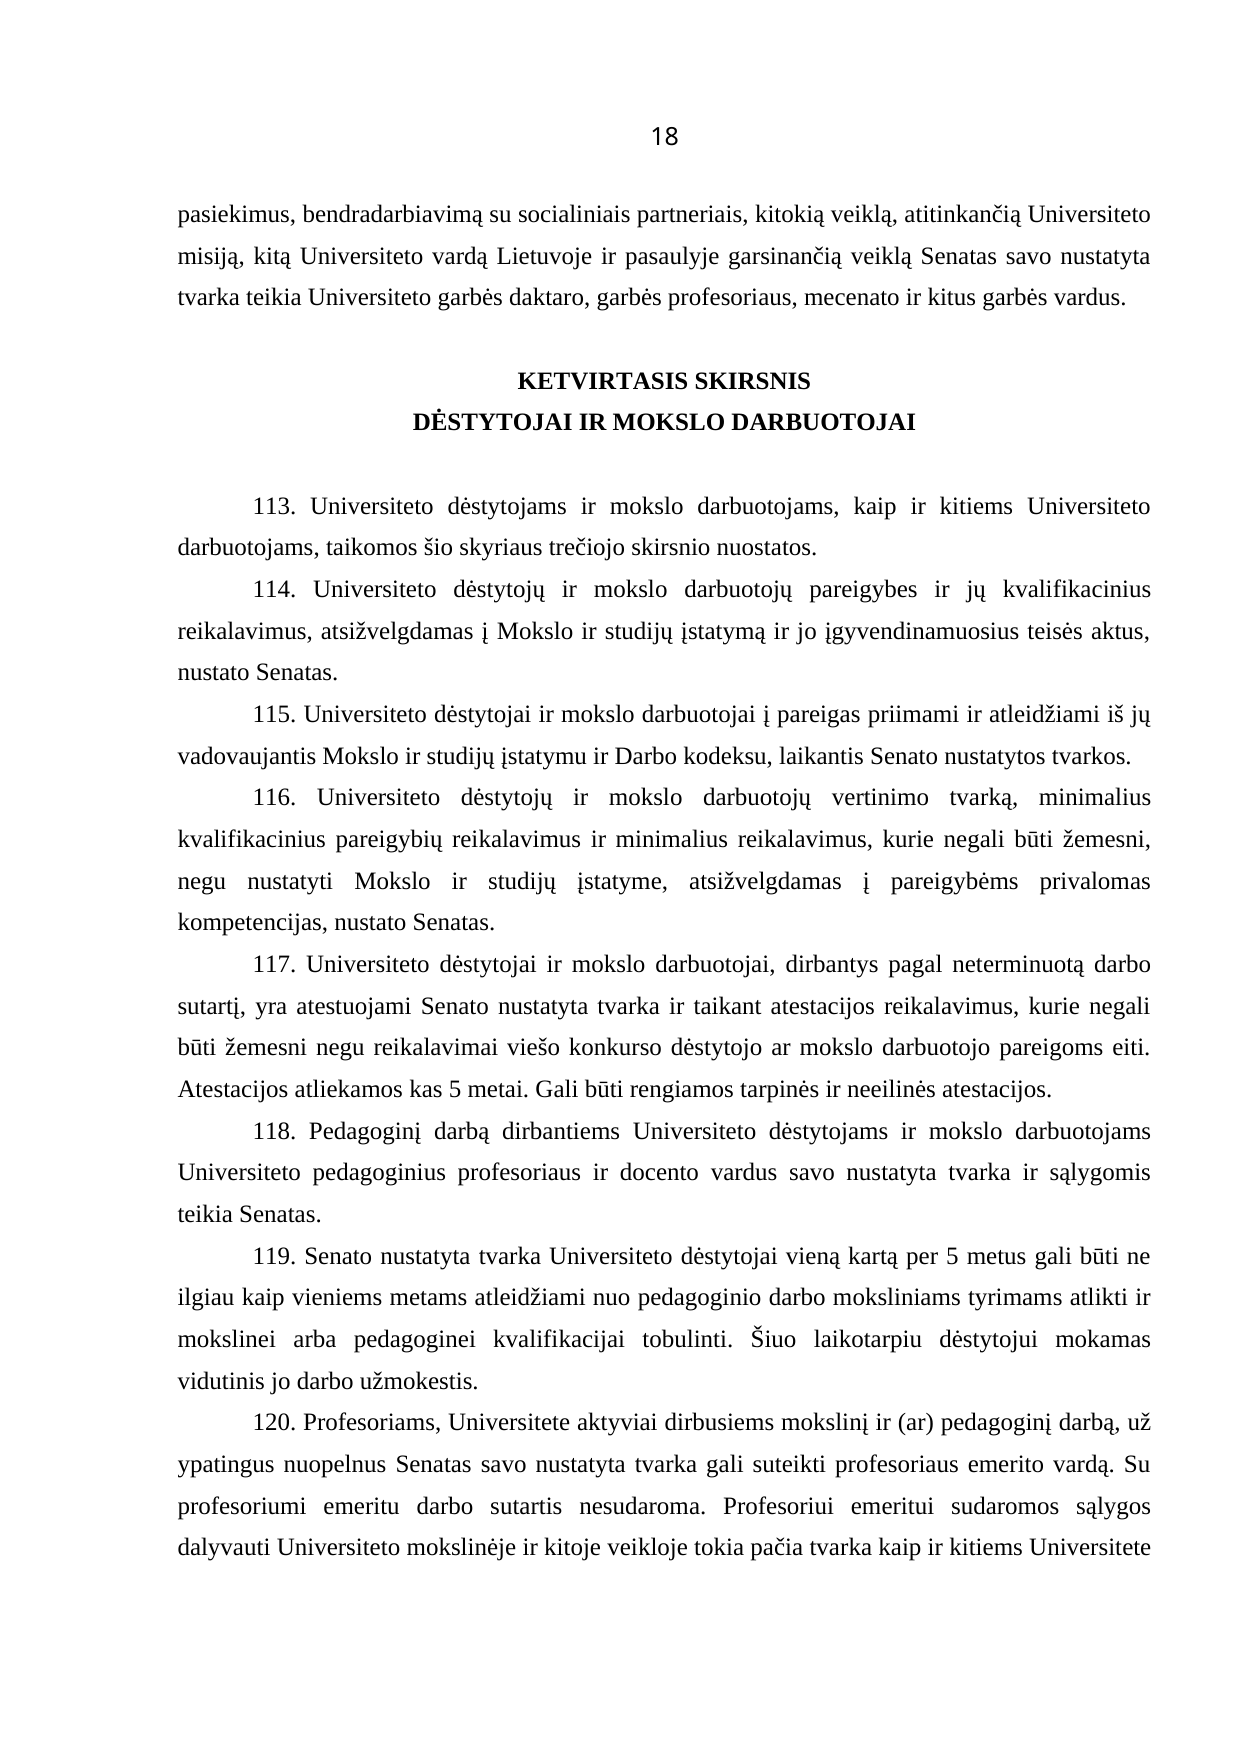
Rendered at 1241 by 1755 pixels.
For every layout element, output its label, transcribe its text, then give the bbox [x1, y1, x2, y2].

text pasiekimus, bendradarbiavimą su socialiniais partneriais, kitokią veiklą, atitinkančią Universiteto misiją, kitą Universiteto vardą Lietuvoje ir pasaulyje garsinančią veiklą Senatas savo nustatyta tvarka teikia Universiteto garbės daktaro, garbės profesoriaus, mecenato ir kitus garbės vardus. [177, 186, 1152, 311]
text 120. Profesoriams, Universitete aktyviai dirbusiems mokslinį ir (ar) pedagoginį darbą, už ypatingus nuopelnus Senatas savo nustatyta tvarka gali suteikti profesoriaus emerito vardą. Su profesoriumi emeritu darbo sutartis nesudaroma. Profesoriui emeritui sudaromos sąlygos dalyvauti Universiteto mokslinėje ir kitoje veikloje tokia pačia tvarka kaip ir kitiems Universitete [177, 1394, 1152, 1561]
text 119. Senato nustatyta tvarka Universiteto dėstytojai vieną kartą per 5 metus gali būti ne ilgiau kaip vieniems metams atleidžiami nuo pedagoginio darbo moksliniams tyrimams atlikti ir mokslinei arba pedagoginei kvalifikacijai tobulinti. Šiuo laikotarpiu dėstytojui mokamas vidutinis jo darbo užmokestis. [177, 1228, 1152, 1394]
text 116. Universiteto dėstytojų ir mokslo darbuotojų vertinimo tvarką, minimalius kvalifikacinius pareigybių reikalavimus ir minimalius reikalavimus, kurie negali būti žemesni, negu nustatyti Mokslo ir studijų įstatyme, atsižvelgdamas į pareigybėms privalomas kompetencijas, nustato Senatas. [177, 769, 1152, 936]
text KETVIRTASIS SKIRSNIS [177, 353, 1152, 394]
text 113. Universiteto dėstytojams ir mokslo darbuotojams, kaip ir kitiems Universiteto darbuotojams, taikomos šio skyriaus trečiojo skirsnio nuostatos. [177, 478, 1152, 561]
text DĖSTYTOJAI IR MOKSLO DARBUOTOJAI [177, 394, 1152, 436]
text 114. Universiteto dėstytojų ir mokslo darbuotojų pareigybes ir jų kvalifikacinius reikalavimus, atsižvelgdamas į Mokslo ir studijų įstatymą ir jo įgyvendinamuosius teisės aktus, nustato Senatas. [177, 561, 1152, 686]
text 115. Universiteto dėstytojai ir mokslo darbuotojai į pareigas priimami ir atleidžiami iš jų vadovaujantis Mokslo ir studijų įstatymu ir Darbo kodeksu, laikantis Senato nustatytos tvarkos. [177, 686, 1152, 769]
text 118. Pedagoginį darbą dirbantiems Universiteto dėstytojams ir mokslo darbuotojams Universiteto pedagoginius profesoriaus ir docento vardus savo nustatyta tvarka ir sąlygomis teikia Senatas. [177, 1103, 1152, 1228]
text 117. Universiteto dėstytojai ir mokslo darbuotojai, dirbantys pagal neterminuotą darbo sutartį, yra atestuojami Senato nustatyta tvarka ir taikant atestacijos reikalavimus, kurie negali būti žemesni negu reikalavimai viešo konkurso dėstytojo ar mokslo darbuotojo pareigoms eiti. Atestacijos atliekamos kas 5 metai. Gali būti rengiamos tarpinės ir neeilinės atestacijos. [177, 936, 1152, 1103]
